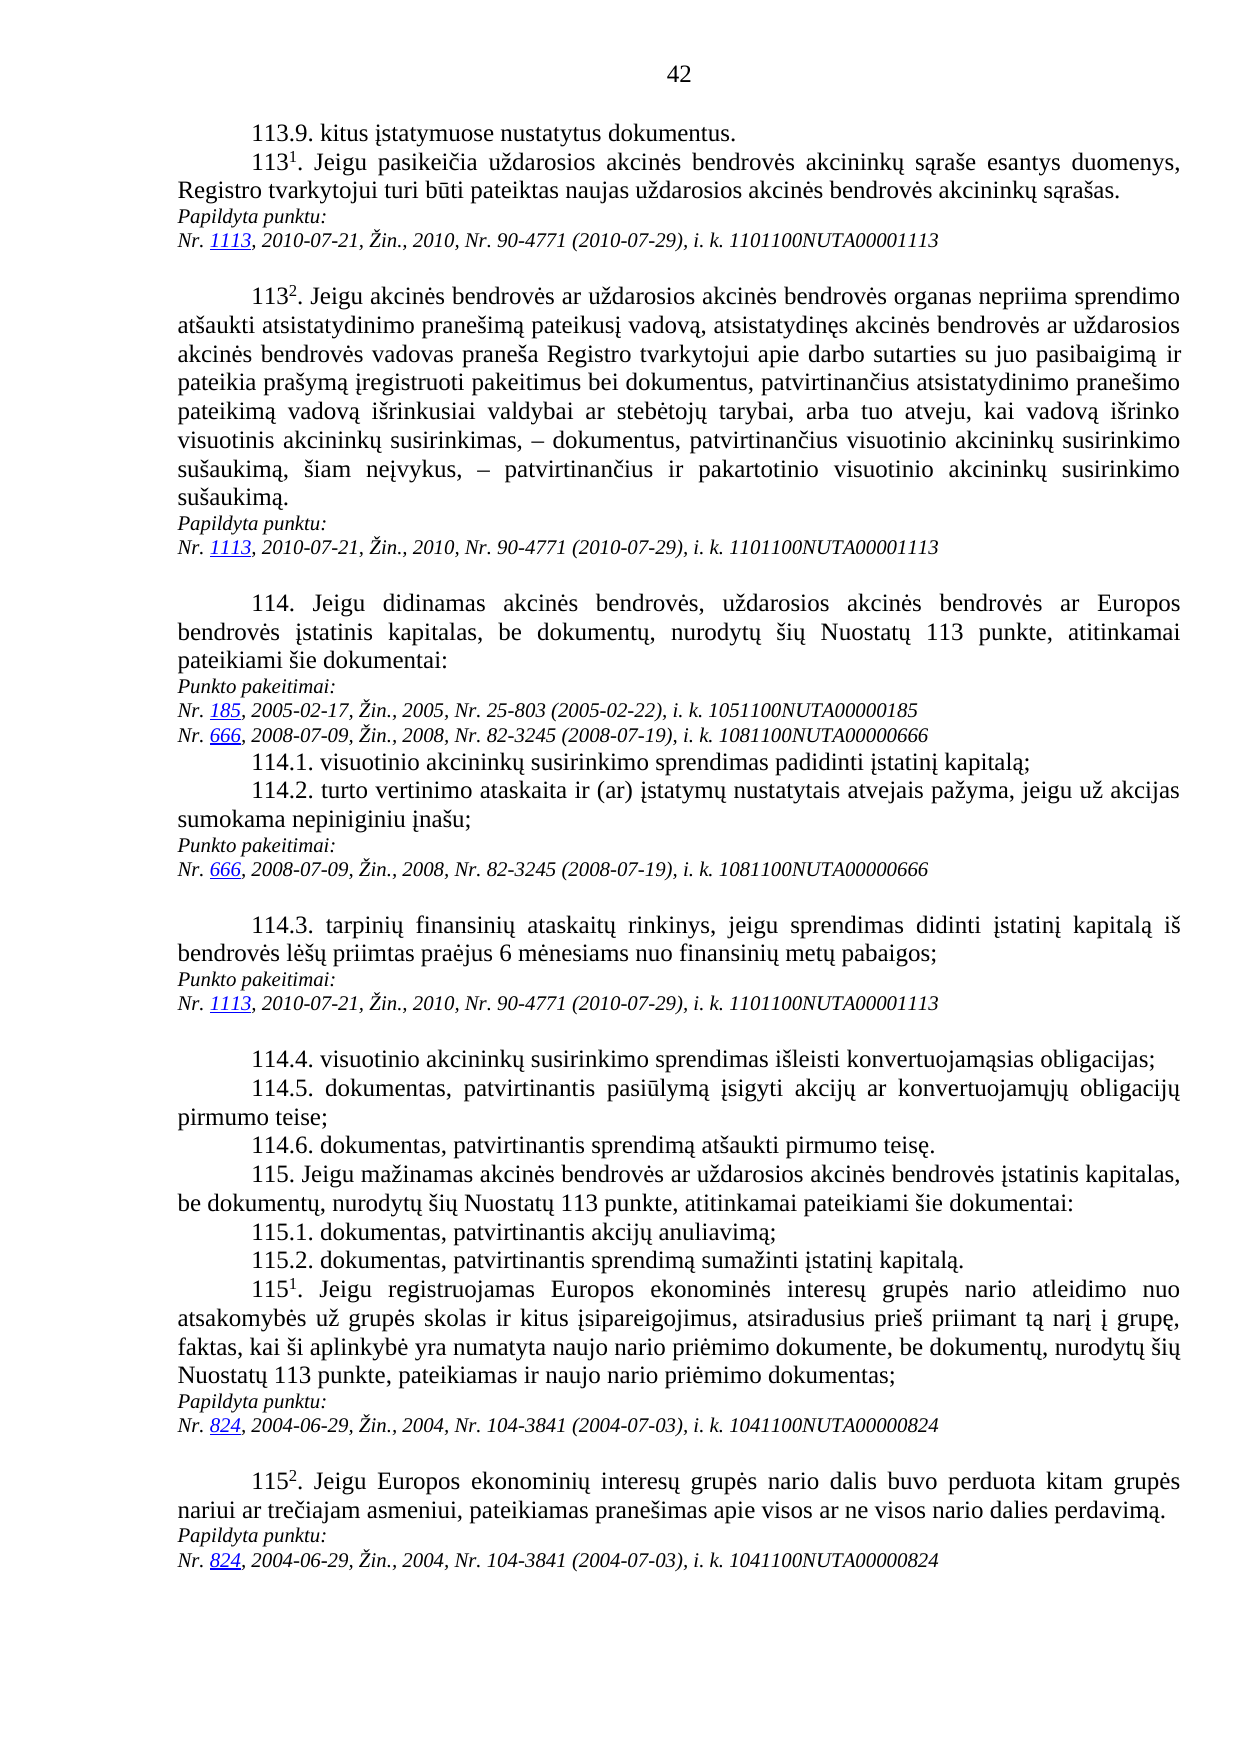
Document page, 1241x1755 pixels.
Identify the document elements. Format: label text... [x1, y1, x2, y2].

text Nr. 1113, 2010-07-21, Žin., 2010, Nr. 90-4771 (2010-07-29), i. k. 1101100NUTA00001113 [177, 991, 1181, 1015]
text 1132. Jeigu akcinės bendrovės ar uždarosios akcinės bendrovės organas nepriima sprendimo atšaukti atsistatydinimo pranešimą pateikusį vadovą, atsistatydinęs akcinės bendrovės ar uždarosios akcinės bendrovės vadovas praneša Registro tvarkytojui apie darbo sutarties su juo pasibaigimą ir pateikia prašymą įregistruoti pakeitimus bei dokumentus, patvirtinančius atsistatydinimo pranešimo pateikimą vadovą išrinkusiai valdybai ar stebėtojų tarybai, arba tuo atveju, kai vadovą išrinko visuotinis akcininkų susirinkimas, – dokumentus, patvirtinančius visuotinio akcininkų susirinkimo sušaukimą, šiam neįvykus, – patvirtinančius ir pakartotinio visuotinio akcininkų susirinkimo sušaukimą. [177, 281, 1181, 511]
text 114.2. turto vertinimo ataskaita ir (ar) įstatymų nustatytais atvejais pažyma, jeigu už akcijas sumokama nepiniginiu įnašu; [177, 775, 1181, 833]
text Punkto pakeitimai: [177, 674, 1181, 698]
text 114.3. tarpinių finansinių ataskaitų rinkinys, jeigu sprendimas didinti įstatinį kapitalą iš bendrovės lėšų priimtas praėjus 6 mėnesiams nuo finansinių metų pabaigos; [177, 910, 1181, 967]
text 113.9. kitus įstatymuose nustatytus dokumentus. [177, 118, 1181, 147]
text Punkto pakeitimai: [177, 833, 1181, 857]
text Punkto pakeitimai: [177, 967, 1181, 991]
text Nr. 1113, 2010-07-21, Žin., 2010, Nr. 90-4771 (2010-07-29), i. k. 1101100NUTA00001113 [177, 535, 1181, 559]
text Nr. 666, 2008-07-09, Žin., 2008, Nr. 82-3245 (2008-07-19), i. k. 1081100NUTA00000666 [177, 857, 1181, 881]
text Nr. 824, 2004-06-29, Žin., 2004, Nr. 104-3841 (2004-07-03), i. k. 1041100NUTA00000824 [177, 1547, 1181, 1572]
text Nr. 824, 2004-06-29, Žin., 2004, Nr. 104-3841 (2004-07-03), i. k. 1041100NUTA00000824 [177, 1413, 1181, 1437]
text 1151. Jeigu registruojamas Europos ekonominės interesų grupės nario atleidimo nuo atsakomybės už grupės skolas ir kitus įsipareigojimus, atsiradusius prieš priimant tą narį į grupę, faktas, kai ši aplinkybė yra numatyta naujo nario priėmimo dokumente, be dokumentų, nurodytų šių Nuostatų 113 punkte, pateikiamas ir naujo nario priėmimo dokumentas; [177, 1274, 1181, 1389]
text 114.4. visuotinio akcininkų susirinkimo sprendimas išleisti konvertuojamąsias obligacijas; [177, 1044, 1181, 1073]
text Papildyta punktu: [177, 1523, 1181, 1547]
text Papildyta punktu: [177, 1389, 1181, 1413]
text 115.1. dokumentas, patvirtinantis akcijų anuliavimą; [177, 1217, 1181, 1245]
text 114.5. dokumentas, patvirtinantis pasiūlymą įsigyti akcijų ar konvertuojamųjų obligacijų pirmumo teise; [177, 1073, 1181, 1130]
text 1152. Jeigu Europos ekonominių interesų grupės nario dalis buvo perduota kitam grupės nariui ar trečiajam asmeniui, pateikiamas pranešimas apie visos ar ne visos nario dalies perdavimą. [177, 1466, 1181, 1523]
text 115. Jeigu mažinamas akcinės bendrovės ar uždarosios akcinės bendrovės įstatinis kapitalas, be dokumentų, nurodytų šių Nuostatų 113 punkte, atitinkamai pateikiami šie dokumentai: [177, 1159, 1181, 1217]
text 114.6. dokumentas, patvirtinantis sprendimą atšaukti pirmumo teisę. [177, 1130, 1181, 1159]
text Papildyta punktu: [177, 511, 1181, 535]
text 114.1. visuotinio akcininkų susirinkimo sprendimas padidinti įstatinį kapitalą; [177, 747, 1181, 775]
text Papildyta punktu: [177, 204, 1181, 228]
text 115.2. dokumentas, patvirtinantis sprendimą sumažinti įstatinį kapitalą. [177, 1245, 1181, 1274]
text Nr. 666, 2008-07-09, Žin., 2008, Nr. 82-3245 (2008-07-19), i. k. 1081100NUTA00000666 [177, 722, 1181, 747]
text 1131. Jeigu pasikeičia uždarosios akcinės bendrovės akcininkų sąraše esantys duomenys, Registro tvarkytojui turi būti pateiktas naujas uždarosios akcinės bendrovės akcininkų sąrašas. [177, 147, 1181, 204]
text 114. Jeigu didinamas akcinės bendrovės, uždarosios akcinės bendrovės ar Europos bendrovės įstatinis kapitalas, be dokumentų, nurodytų šių Nuostatų 113 punkte, atitinkamai pateikiami šie dokumentai: [177, 588, 1181, 674]
text Nr. 185, 2005-02-17, Žin., 2005, Nr. 25-803 (2005-02-22), i. k. 1051100NUTA00000185 [177, 698, 1181, 722]
text Nr. 1113, 2010-07-21, Žin., 2010, Nr. 90-4771 (2010-07-29), i. k. 1101100NUTA00001113 [177, 228, 1181, 252]
